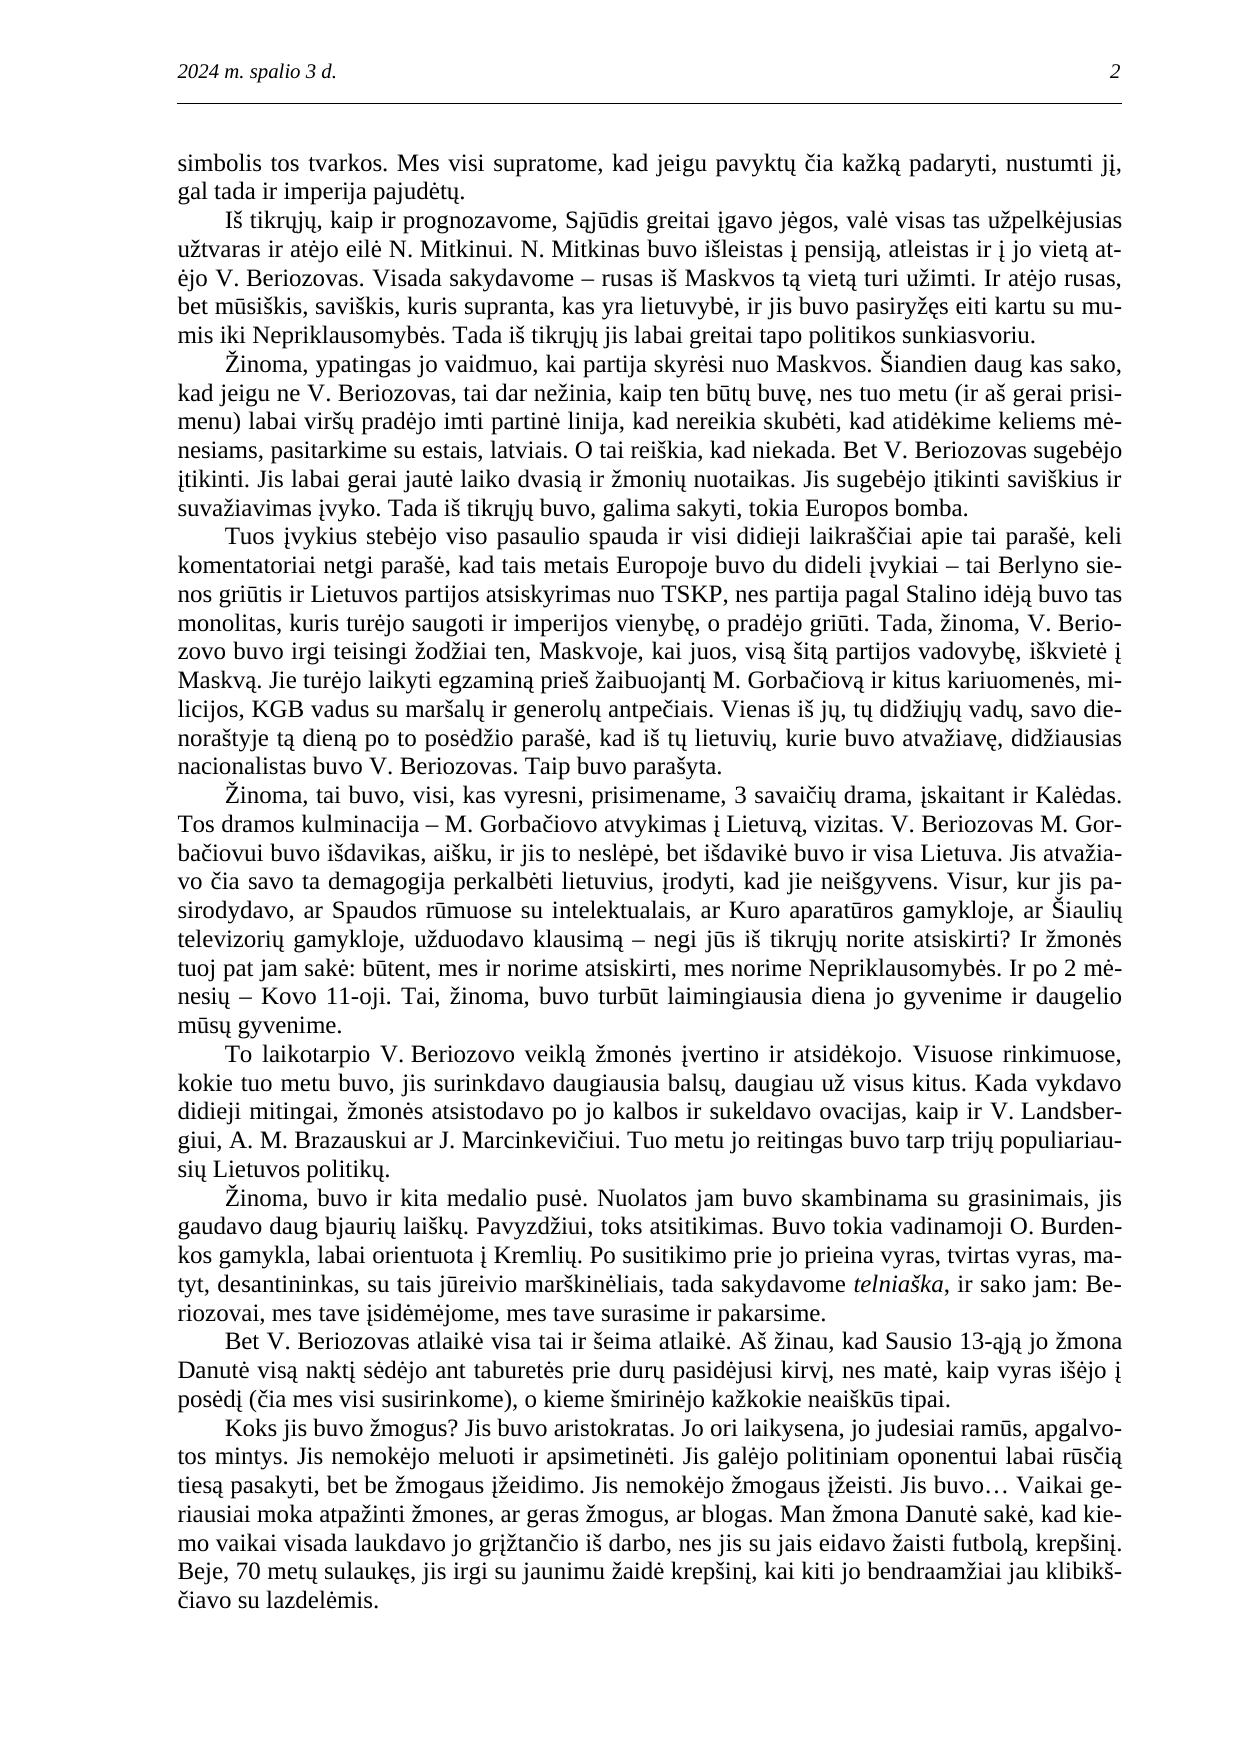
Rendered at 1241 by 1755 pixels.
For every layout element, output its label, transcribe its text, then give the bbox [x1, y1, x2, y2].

text Koks jis bu­vo žmo­gus? Jis bu­vo aris­tok­ra­tas. Jo ori lai­ky­se­na, jo ju­de­siai ra­mūs, ap­gal­vo­tos min­tys. Jis ne­mo­kė­jo me­luo­ti ir ap­si­me­ti­nė­ti. Jis ga­lė­jo po­li­ti­niam opo­nen­tui la­bai rūs­čią tie­są pa­sa­ky­ti, bet be žmo­gaus įžei­di­mo. Jis ne­mo­kė­jo žmo­gaus įžeis­ti. Jis bu­vo… Vai­kai ge­riau­siai mo­ka at­pa­žin­ti žmo­nes, ar ge­ras žmo­gus, ar blo­gas. Man žmo­na Da­nu­tė sa­kė, kad kie­mo vai­kai vi­sa­da lauk­da­vo jo grįž­tan­čio iš dar­bo, nes jis su jais ei­da­vo žais­ti fut­bo­lą, krep­ši­nį. Be­je, 70 me­tų su­lau­kęs, jis ir­gi su jau­ni­mu žai­dė krep­ši­nį, kai ki­ti jo ben­dra­am­žiai jau kli­bikš­čia­vo su laz­de­lė­mis. [177, 1413, 1122, 1614]
text Bet V. Be­rio­zo­vas at­lai­kė vi­sa tai ir šei­ma at­lai­kė. Aš ži­nau, kad Sau­sio 13-ąją jo žmo­na Da­nu­tė vi­są nak­tį sė­dė­jo ant ta­bu­re­tės prie du­rų pa­si­dė­ju­si kir­vį, nes ma­tė, kaip vy­ras iš­ėjo į po­sė­dį (čia mes vi­si su­si­rin­ko­me), o kie­me šmi­ri­nė­jo kaž­ko­kie ne­aiš­kūs ti­pai. [177, 1326, 1122, 1413]
text Ži­no­ma, ypa­tin­gas jo vaid­muo, kai par­ti­ja sky­rė­si nuo Mask­vos. Šian­dien daug kas sa­ko, kad jei­gu ne V. Be­rio­zo­vas, tai dar ne­ži­nia, kaip ten bū­tų bu­vę, nes tuo me­tu (ir aš ge­rai pri­si­me­nu) la­bai vir­šų pra­dė­jo im­ti par­ti­nė li­ni­ja, kad ne­rei­kia sku­bė­ti, kad ati­dė­ki­me ke­liems mė­ne­siams, pa­si­tar­ki­me su es­tais, lat­viais. O tai reiš­kia, kad nie­ka­da. Bet V. Be­rio­zo­vas su­ge­bė­jo įti­kin­ti. Jis la­bai ge­rai jau­tė lai­ko dva­sią ir žmo­nių nuo­tai­kas. Jis su­ge­bė­jo įti­kin­ti sa­viš­kius ir su­va­žia­vi­mas įvy­ko. Ta­da iš tik­rų­jų bu­vo, ga­li­ma sa­ky­ti, to­kia Eu­ro­pos bom­ba. [177, 349, 1122, 521]
text To lai­ko­tar­pio V. Be­rio­zo­vo veik­lą žmo­nės įver­ti­no ir at­si­dė­ko­jo. Vi­suo­se rin­ki­muo­se, ko­kie tuo me­tu bu­vo, jis su­rink­da­vo dau­giau­sia bal­sų, dau­giau už vi­sus ki­tus. Ka­da vyk­da­vo di­die­ji mi­tin­gai, žmo­nės at­si­sto­da­vo po jo kal­bos ir su­kel­da­vo ova­ci­jas, kaip ir V. Land­sber­giui, A. M. Bra­zaus­kui ar J. Mar­cin­ke­vi­čiui. Tuo me­tu jo rei­tin­gas bu­vo tarp tri­jų po­pu­lia­riau­sių Lie­tu­vos po­li­ti­kų. [177, 1039, 1122, 1183]
text Ži­no­ma, bu­vo ir ki­ta me­da­lio pu­sė. Nuo­la­tos jam bu­vo skam­bi­na­ma su gra­si­ni­mais, jis gau­da­vo daug bjau­rių laiš­kų. Pa­vyz­džiui, toks at­si­ti­ki­mas. Bu­vo to­kia va­di­na­mo­ji O. Bur­den­kos ga­myk­la, la­bai orien­tuo­ta į Krem­lių. Po su­si­ti­ki­mo prie jo pri­ei­na vy­ras, tvir­tas vy­ras, ma­tyt, de­san­ti­nin­kas, su tais jū­rei­vio marš­ki­nė­liais, ta­da sa­ky­da­vo­me tel­niaš­ka, ir sa­ko jam: Be­rio­zo­vai, mes ta­ve įsi­dė­mė­jo­me, mes ta­ve su­ra­si­me ir pa­kar­si­me. [177, 1183, 1122, 1326]
text sim­bo­lis tos tvar­kos. Mes vi­si su­pra­to­me, kad jei­gu pa­vyk­tų čia kaž­ką pa­da­ry­ti, nu­stum­ti jį, gal ta­da ir im­pe­ri­ja pa­ju­dė­tų. [177, 148, 1122, 205]
text Iš tik­rų­jų, kaip ir prog­no­za­vo­me, Są­jū­dis grei­tai įga­vo jė­gos, va­lė vi­sas tas už­pel­kė­ju­sias už­tva­ras ir at­ėjo ei­lė N. Mit­ki­nui. N. Mit­ki­nas bu­vo iš­leis­tas į pen­si­ją, at­leis­tas ir į jo vie­tą at­ėjo V. Be­rio­zo­vas. Vi­sa­da sa­ky­da­vo­me – ru­sas iš Mask­vos tą vie­tą tu­ri už­im­ti. Ir at­ėjo ru­sas, bet mū­siš­kis, sa­viš­kis, ku­ris su­pran­ta, kas yra lie­tu­vy­bė, ir jis bu­vo pa­si­ry­žęs ei­ti kar­tu su mu­mis iki Ne­pri­klau­so­my­bės. Ta­da iš tik­rų­jų jis la­bai grei­tai ta­po po­li­ti­kos sun­kias­vo­riu. [177, 205, 1122, 349]
text Tuos įvy­kius ste­bė­jo vi­so pa­sau­lio spau­da ir vi­si di­die­ji laik­raš­čiai apie tai pa­ra­šė, ke­li ko­men­ta­to­riai net­gi pa­ra­šė, kad tais me­tais Eu­ro­po­je bu­vo du di­de­li įvy­kiai – tai Ber­ly­no sie­nos griū­tis ir Lie­tu­vos par­ti­jos at­si­sky­ri­mas nuo TSKP, nes par­ti­ja pa­gal Sta­li­no idė­ją bu­vo tas mo­no­li­tas, ku­ris tu­rė­jo sau­go­ti ir im­pe­ri­jos vie­ny­bę, o pra­dė­jo griū­ti. Ta­da, ži­no­ma, V. Be­rio­zo­vo bu­vo ir­gi tei­sin­gi žo­džiai ten, Mask­vo­je, kai juos, vi­są ši­tą par­ti­jos va­do­vy­bę, iš­kvie­tė į Mask­vą. Jie tu­rė­jo lai­ky­ti eg­za­mi­ną prieš žai­buo­jan­tį M. Gor­ba­čio­vą ir ki­tus ka­riuo­me­nės, mi­li­ci­jos, KGB va­dus su mar­ša­lų ir ge­ne­ro­lų ant­pe­čiais. Vie­nas iš jų, tų di­džių­jų va­dų, sa­vo die­no­raš­ty­je tą die­ną po to po­sė­džio pa­ra­šė, kad iš tų lie­tu­vių, ku­rie bu­vo at­va­žia­vę, di­džiau­sias na­cio­na­lis­tas bu­vo V. Be­rio­zo­vas. Taip bu­vo pa­ra­šy­ta. [177, 521, 1122, 780]
text Ži­no­ma, tai bu­vo, vi­si, kas vy­res­ni, pri­si­me­na­me, 3 sa­vai­čių dra­ma, įskai­tant ir Ka­lė­das. Tos dra­mos kul­mi­na­ci­ja – M. Gor­ba­čio­vo at­vy­ki­mas į Lie­tu­vą, vi­zi­tas. V. Be­rio­zo­vas M. Gor­ba­čio­vui bu­vo iš­da­vi­kas, aiš­ku, ir jis to ne­slė­pė, bet iš­da­vi­kė bu­vo ir vi­sa Lie­tu­va. Jis at­va­žia­vo čia sa­vo ta de­ma­go­gi­ja per­kal­bė­ti lie­tu­vius, įro­dy­ti, kad jie ne­iš­gy­vens. Vi­sur, kur jis pa­siro­dy­da­vo, ar Spau­dos rū­muo­se su in­te­lek­tu­a­lais, ar Ku­ro apa­ra­tū­ros ga­myk­lo­je, ar Šiau­lių te­le­vi­zo­rių ga­myk­lo­je, už­duo­da­vo klau­si­mą – ne­gi jūs iš tik­rų­jų no­ri­te at­si­skir­ti? Ir žmo­nės tuoj pat jam sa­kė: bū­tent, mes ir no­ri­me at­si­skir­ti, mes no­ri­me Ne­pri­klau­so­my­bės. Ir po 2 mė­ne­sių – Ko­vo 11-oji. Tai, ži­no­ma, bu­vo tur­būt lai­min­giau­sia die­na jo gy­ve­ni­me ir dau­ge­lio mū­sų gy­ve­ni­me. [177, 780, 1122, 1039]
